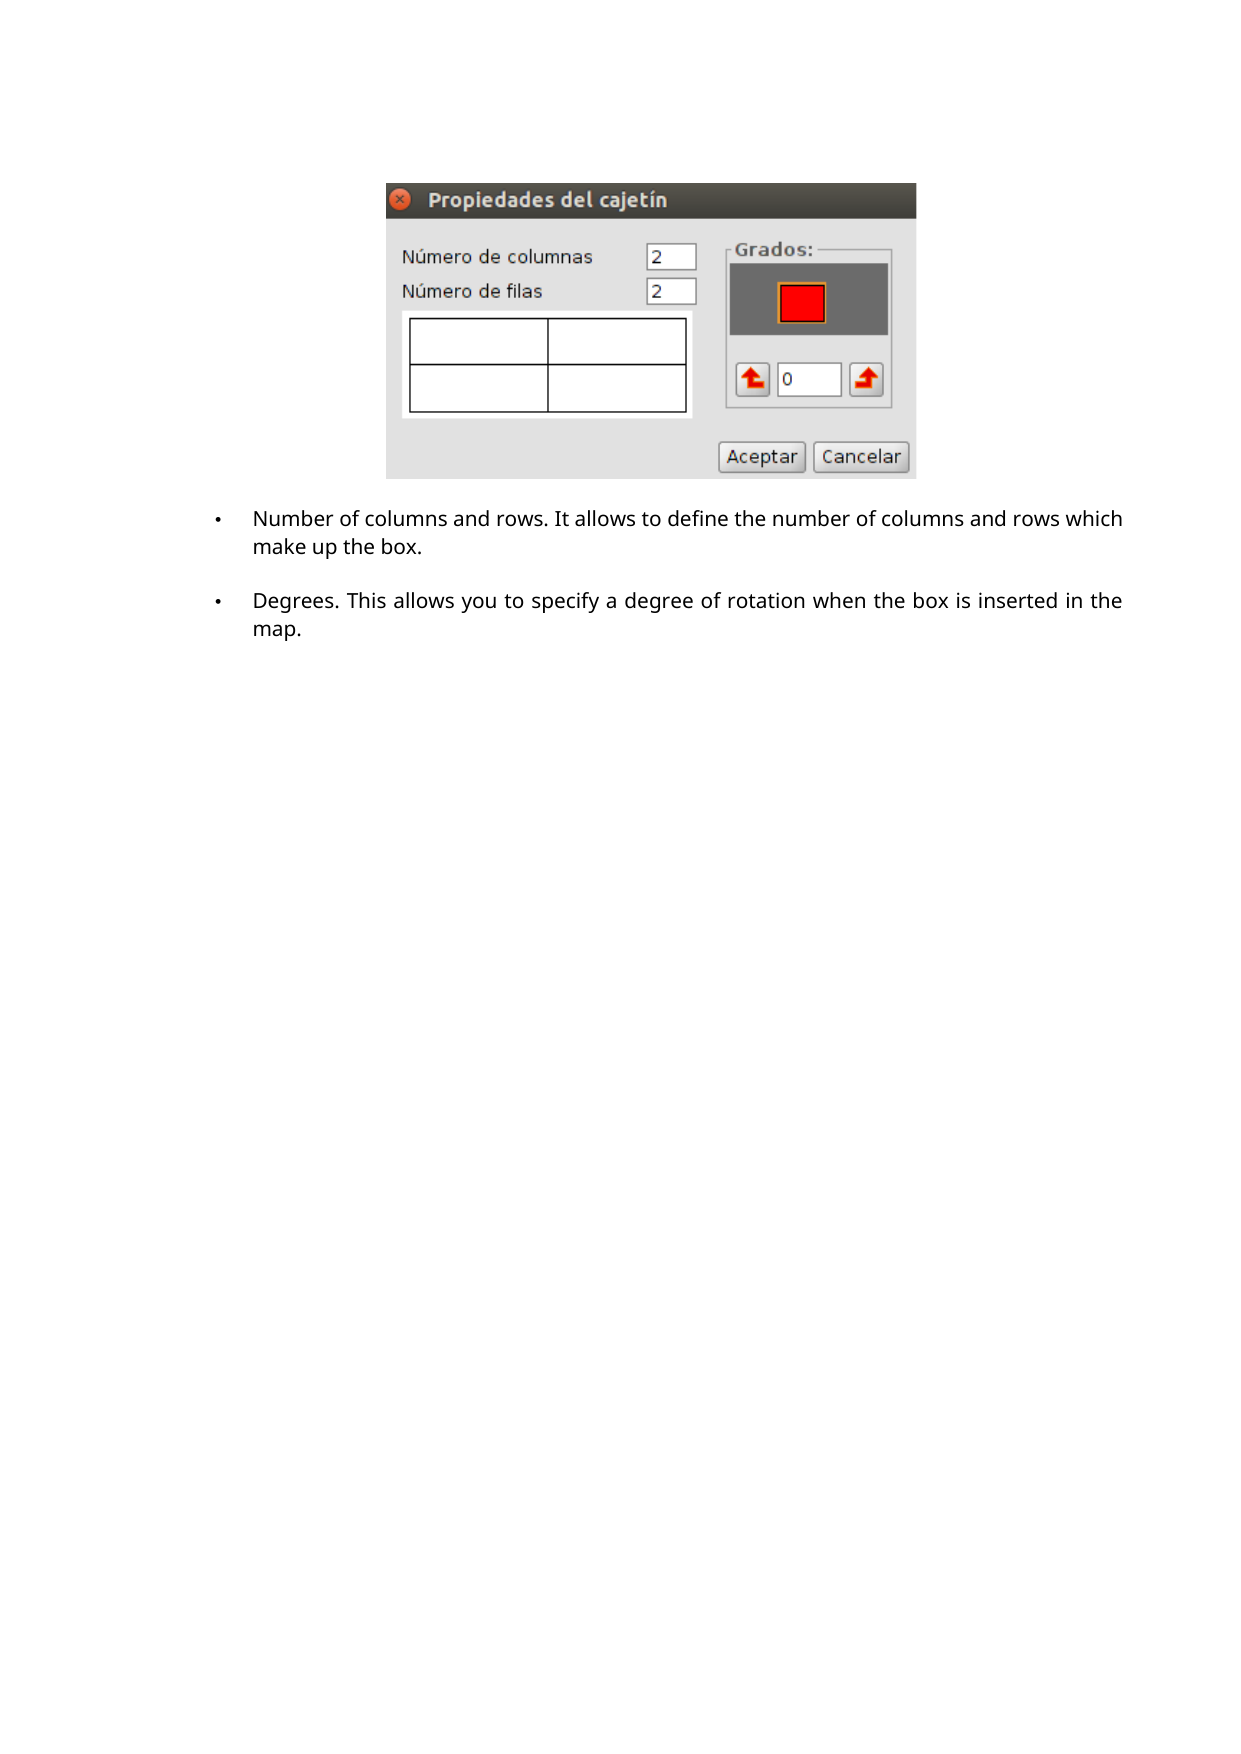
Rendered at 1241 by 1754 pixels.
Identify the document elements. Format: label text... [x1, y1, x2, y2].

picture [386, 183, 917, 479]
list Degrees. This allows you to specify a degree of rotation when the box is inserted in the map. [215, 586, 1125, 643]
list Number of columns and rows. It allows to define the number of columns and rows which make up the box. [215, 504, 1125, 561]
